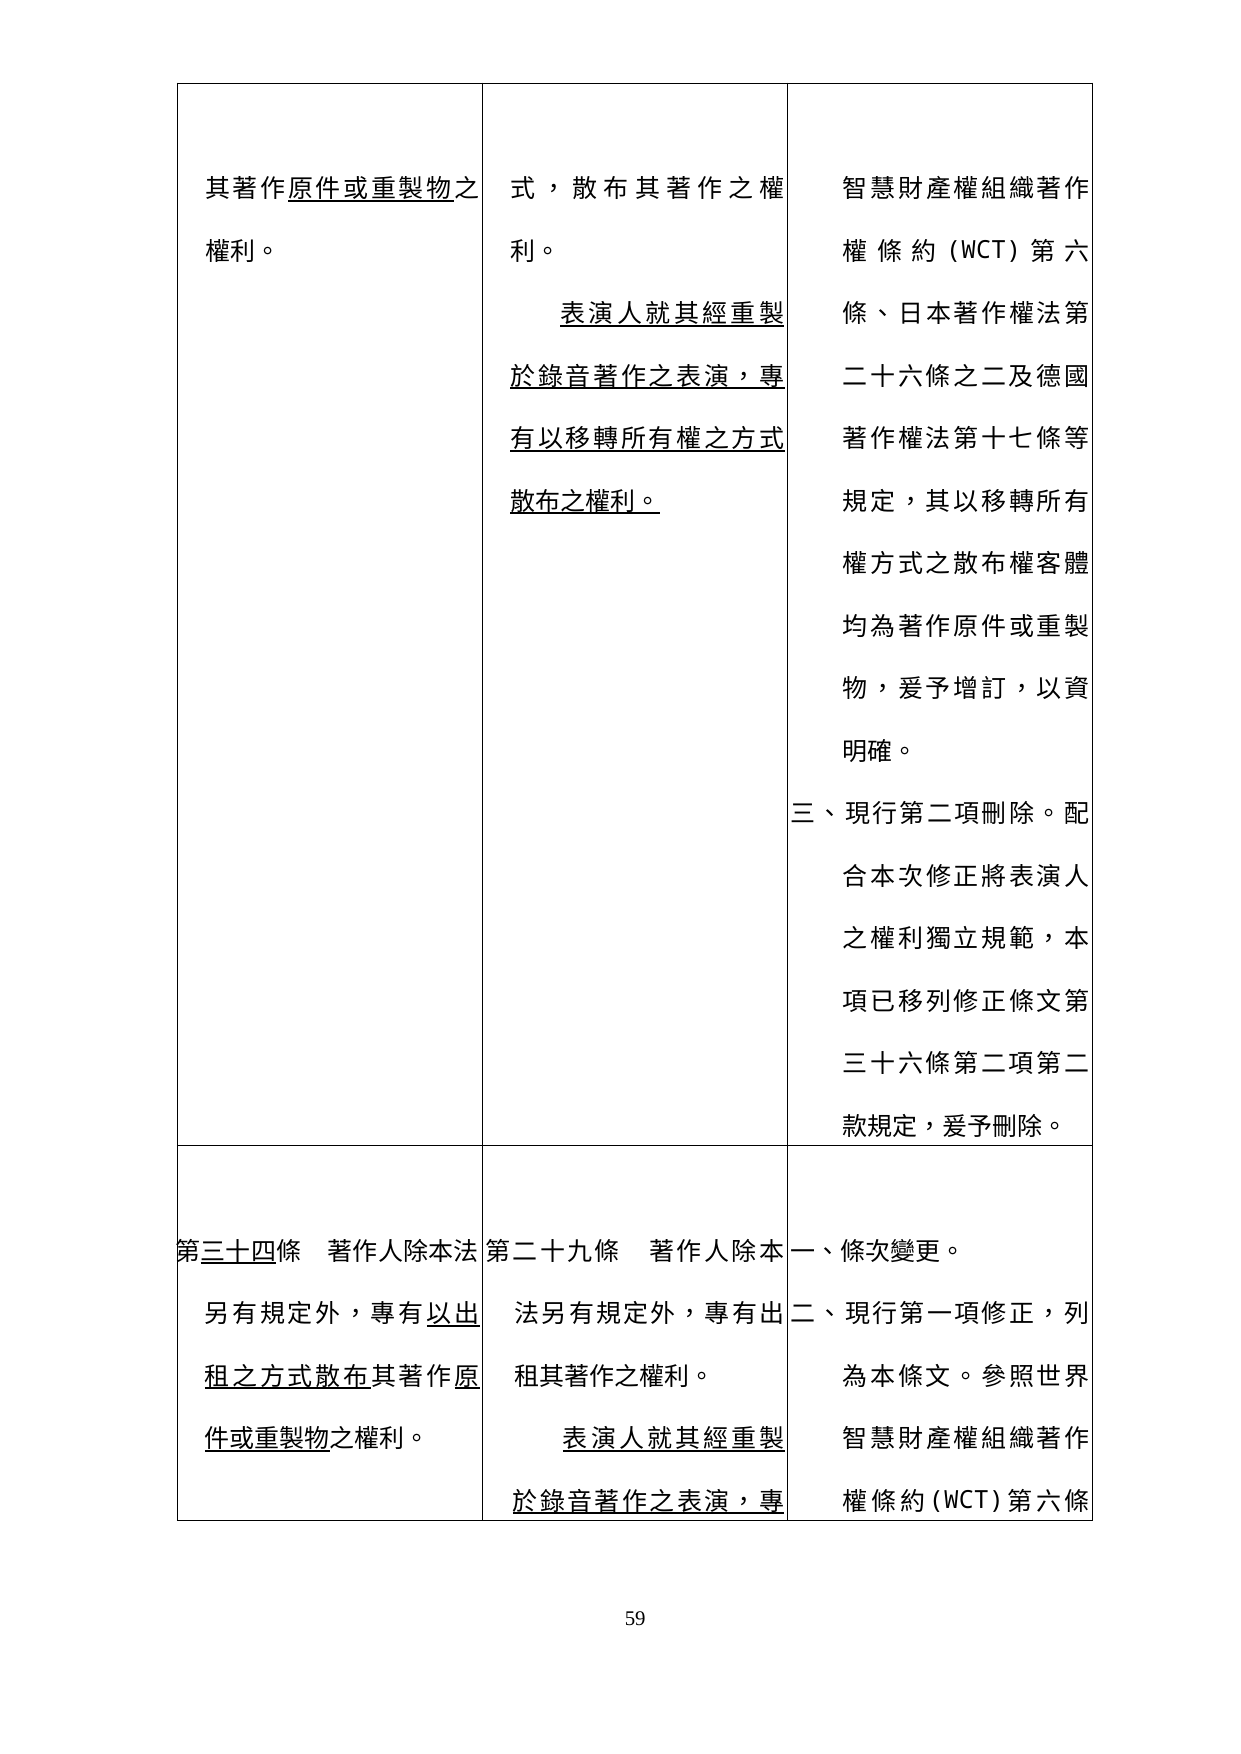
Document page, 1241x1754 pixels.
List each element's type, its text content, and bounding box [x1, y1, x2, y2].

table_cell 第三十四條 著作人除本法另有規定外，專有以出租之方式散布其著作原件或重製物之權利。 [178, 1146, 482, 1520]
table_cell 其著作原件或重製物之權利。 [178, 84, 482, 1145]
table_cell 第二十九條 著作人除本法另有規定外，專有出租其著作之權利。 表演人就其經重製於錄音著作之表演，專 [483, 1146, 787, 1520]
table_cell 智慧財產權組織著作權條約(WCT)第六條、日本著作權法第二十六條之二及德國著作權法第十七條等規定，其以移轉所有權方式之散布權客體均為著作原件或重製物，爰予增訂，以資明確。 三、現行第二項刪除。配合本次修正將表演人之權利獨立規範，本項已移列修正條文第三十六條第二項第二款規定，爰予刪除。 [788, 84, 1092, 1145]
table_cell 一、條次變更。 二、現行第一項修正，列為本條文。參照世界智慧財產權組織著作權條約(WCT)第六條 [788, 1146, 1092, 1520]
table_cell 式，散布其著作之權利。 表演人就其經重製於錄音著作之表演，專有以移轉所有權之方式散布之權利。 [483, 84, 787, 1145]
